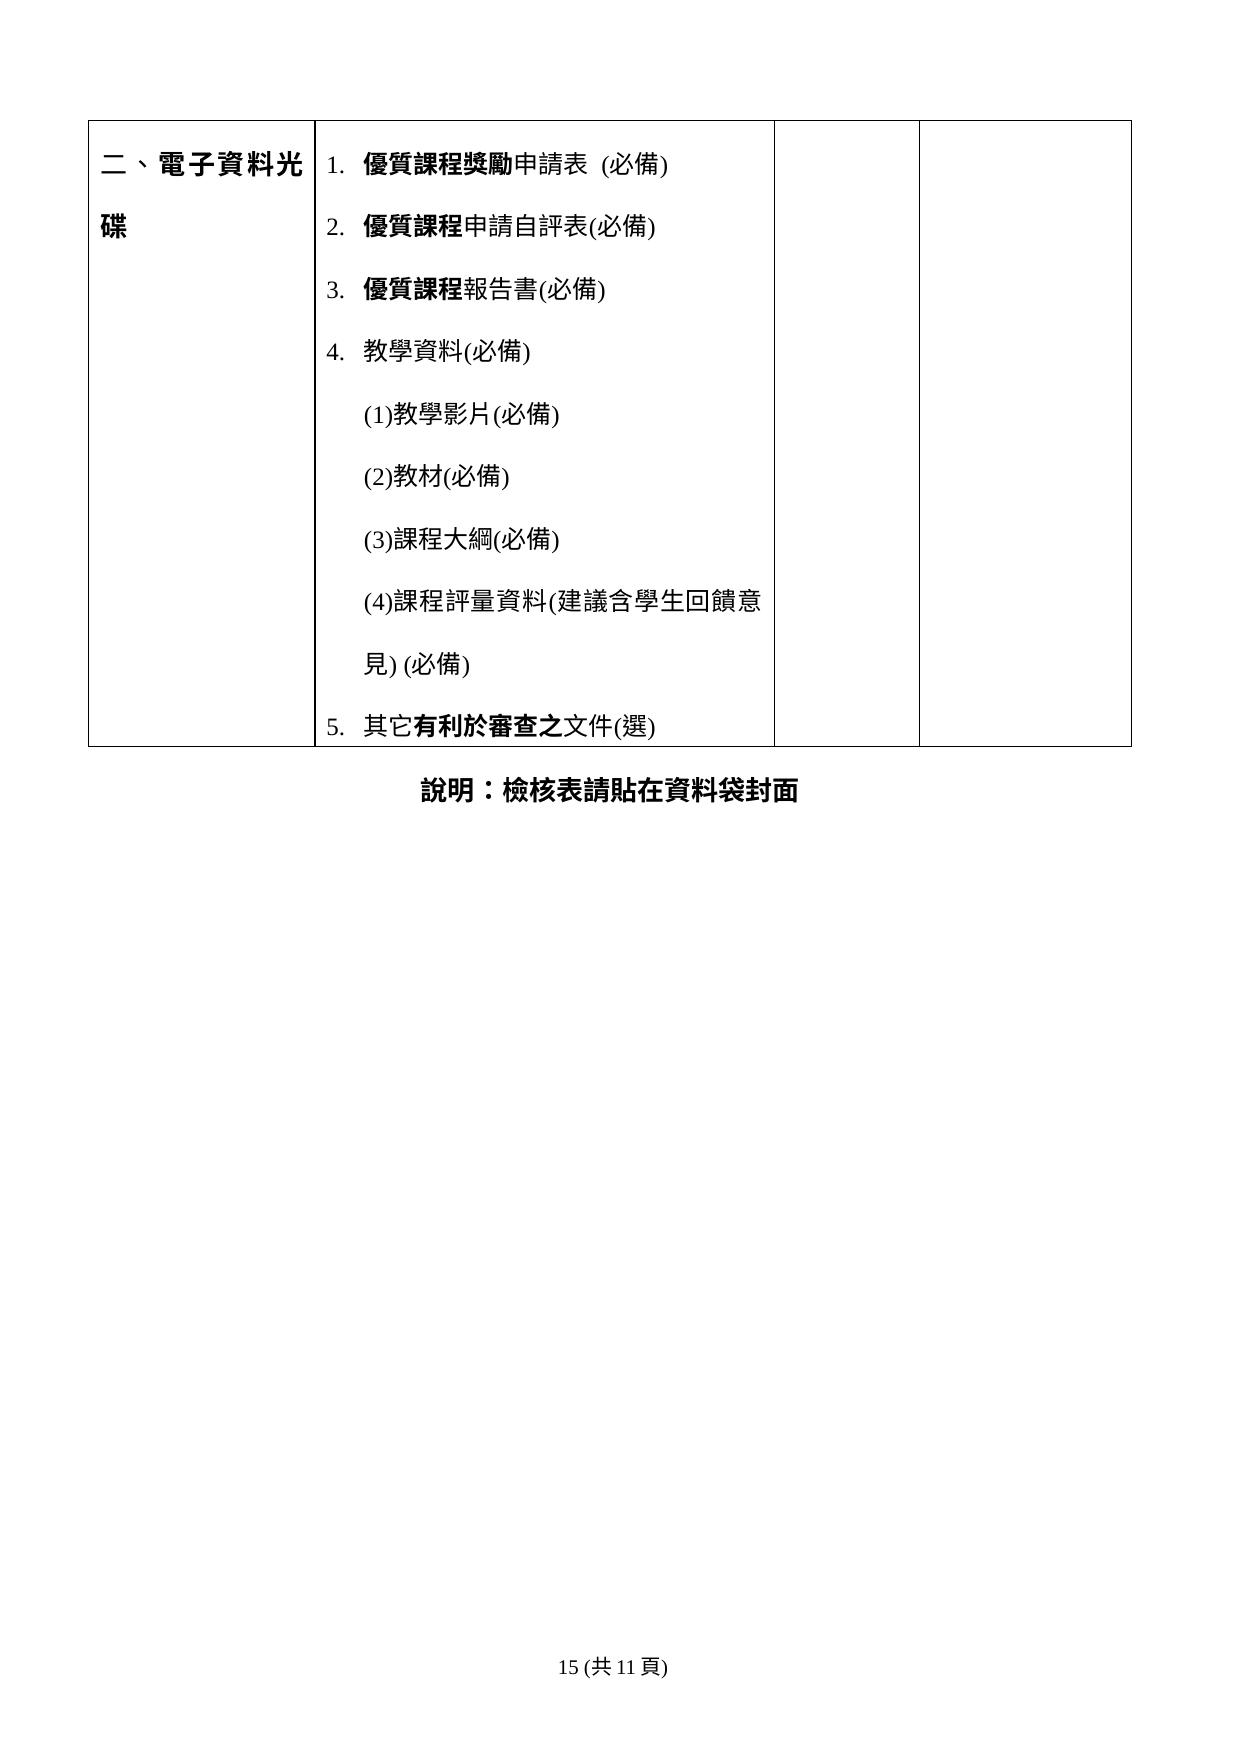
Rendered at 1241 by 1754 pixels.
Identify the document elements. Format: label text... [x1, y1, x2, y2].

text 說明：檢核表請貼在資料袋封面 [83, 747, 1137, 809]
table_cell 優質課程獎勵申請表 (必備) 優質課程申請自評表(必備) 優質課程報告書(必備) 教學資料(必備) (1)教學影片(必備) (2)教材(必備) (3)課程大綱(必備) (4)課程評量資料(建議含學生回饋意見) (必備) 其它有利於審查之文件(選) [316, 121, 774, 746]
table_cell [775, 121, 919, 746]
table_cell 二、電子資料光碟 [89, 121, 314, 746]
table_cell [920, 121, 1131, 746]
